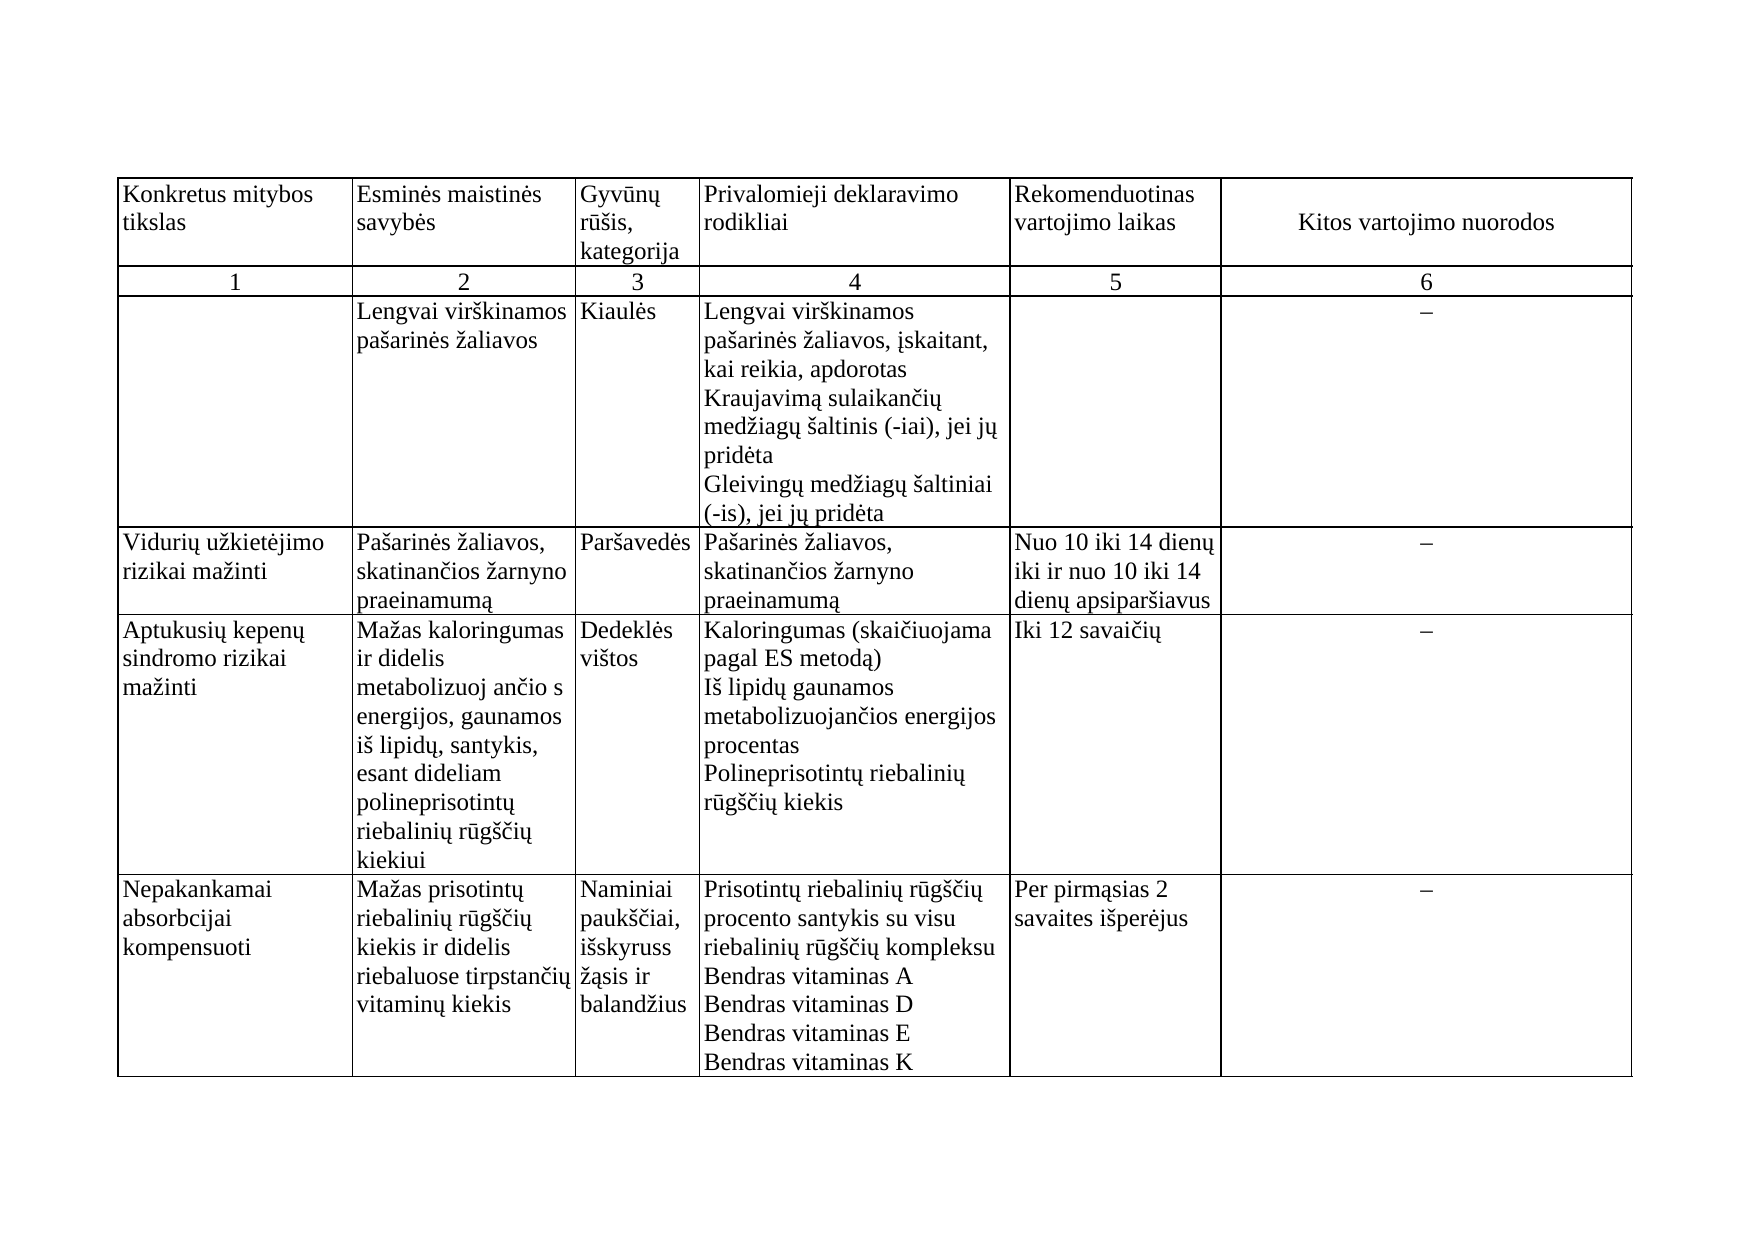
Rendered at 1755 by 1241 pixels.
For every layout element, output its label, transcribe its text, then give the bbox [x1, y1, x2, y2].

table_cell Kiaulės [576, 297, 699, 526]
table_cell 5 [1011, 267, 1220, 295]
table_cell [1011, 297, 1220, 526]
table_header Privalomieji deklaravimo rodikliai [700, 179, 1009, 265]
table_cell Aptukusių kepenų sindromo rizikai mažinti [119, 615, 352, 873]
table_cell 3 [576, 267, 699, 295]
table_header Gyvūnų rūšis, kategorija [576, 179, 699, 265]
table_header Kitos vartojimo nuorodos [1222, 179, 1631, 265]
table_header Esminės maistinės savybės [353, 179, 575, 265]
table_cell Pašarinės žaliavos, skatinančios žarnyno praeinamumą [353, 528, 575, 614]
table_header Rekomenduotinas vartojimo laikas [1011, 179, 1220, 265]
table_cell Pašarinės žaliavos, skatinančios žarnyno praeinamumą [700, 528, 1009, 614]
table_cell – [1222, 528, 1631, 614]
table_cell – [1222, 297, 1631, 526]
table_cell 4 [700, 267, 1009, 295]
table_cell – [1222, 875, 1631, 1076]
table_cell Per pirmąsias 2 savaites išperėjus [1011, 875, 1220, 1076]
table_cell Iki 12 savaičių [1011, 615, 1220, 873]
table_cell 6 [1222, 267, 1631, 295]
table_cell 2 [353, 267, 575, 295]
table_cell Prisotintų riebalinių rūgščių procento santykis su visu riebalinių rūgščių kompleksu Bendras vitaminas A Bendras vitaminas D Bendras vitaminas E Bendras vitaminas K [700, 875, 1009, 1076]
table_header Konkretus mitybos tikslas [119, 179, 352, 265]
table_cell – [1222, 615, 1631, 873]
table_cell Dedeklės vištos [576, 615, 699, 873]
table_cell Lengvai virškinamos pašarinės žaliavos [353, 297, 575, 526]
table_cell Mažas prisotintų riebalinių rūgščių kiekis ir didelis riebaluose tirpstančių vitaminų kiekis [353, 875, 575, 1076]
table_cell Vidurių užkietėjimo rizikai mažinti [119, 528, 352, 614]
table_cell Nuo 10 iki 14 dienų iki ir nuo 10 iki 14 dienų apsiparšiavus [1011, 528, 1220, 614]
table_cell Kaloringumas (skaičiuojama pagal ES metodą) Iš lipidų gaunamos metabolizuojančios energijos procentas Polineprisotintų riebalinių rūgščių kiekis [700, 615, 1009, 873]
table_cell Paršavedės [576, 528, 699, 614]
table_cell Naminiai paukščiai, išskyruss žąsis ir balandžius [576, 875, 699, 1076]
table_cell 1 [119, 267, 352, 295]
table_cell [119, 297, 352, 526]
table_cell Nepakankamai absorbcijai kompensuoti [119, 875, 352, 1076]
table_cell Lengvai virškinamos pašarinės žaliavos, įskaitant, kai reikia, apdorotas Kraujavimą sulaikančių medžiagų šaltinis (-iai), jei jų pridėta Gleivingų medžiagų šaltiniai (-is), jei jų pridėta [700, 297, 1009, 526]
table_cell Mažas kaloringumas ir didelis metabolizuoj ančio s energijos, gaunamos iš lipidų, santykis, esant dideliam polineprisotintų riebalinių rūgščių kiekiui [353, 615, 575, 873]
